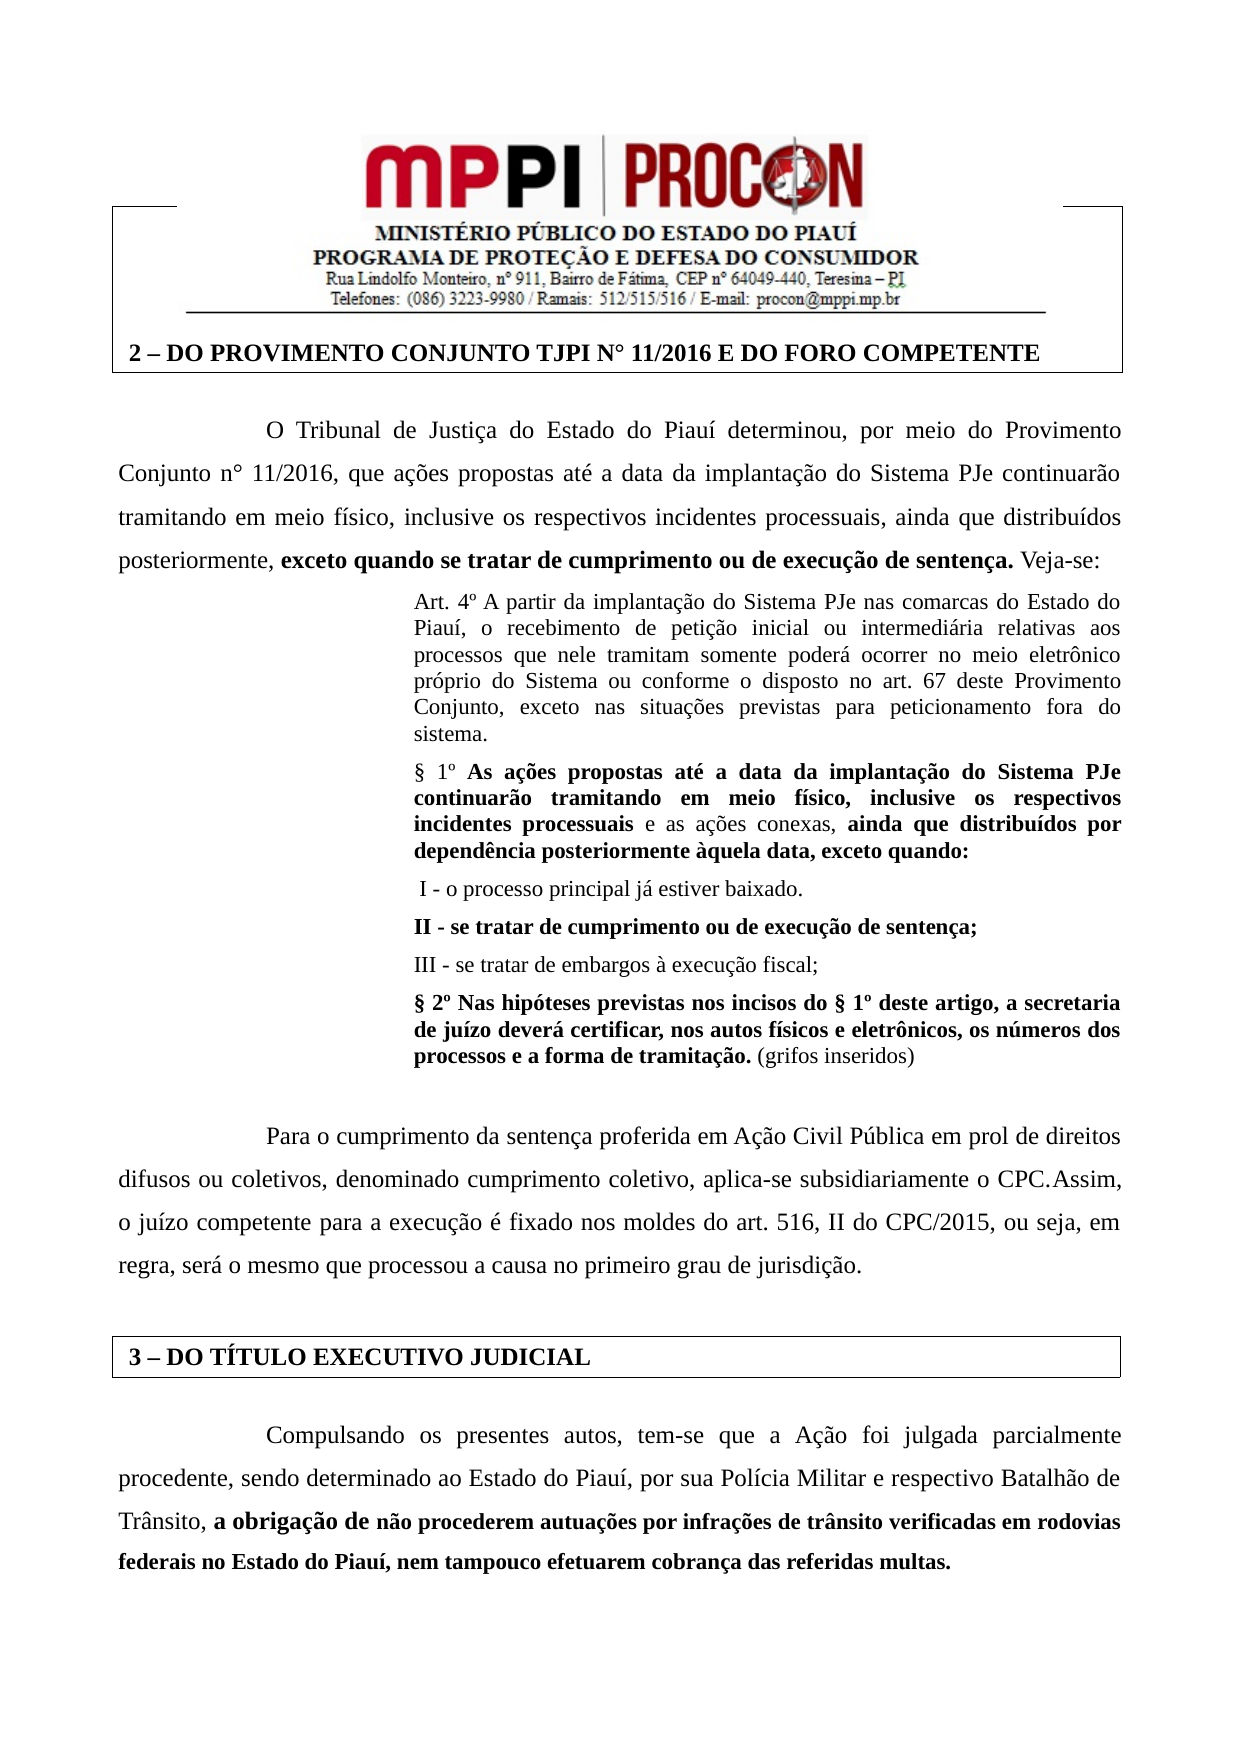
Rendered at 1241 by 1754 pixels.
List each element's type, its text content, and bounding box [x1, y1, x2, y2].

text Para o cumprimento da sentença proferida em Ação Civil Pública em prol de direitos difusos ou coletivos, denominado cumprimento coletivo, aplica-se subsidiariamente o CPC.Assim, o juízo competente para a execução é fixado nos moldes do art. 516, II do CPC/2015, ou seja, em regra, será o mesmo que processou a causa no primeiro grau de jurisdição. [118, 1121, 1122, 1279]
picture [179, 119, 1062, 322]
text Art. 4º A partir da implantação do Sistema PJe nas comarcas do Estado do Piauí, o recebimento de petição inicial ou intermediária relativas aos processos que nele tramitam somente poderá ocorrer no meio eletrônico próprio do Sistema ou conforme o disposto no art. 67 deste Provimento Conjunto, exceto nas situações previstas para peticionamento fora do sistema. [413, 588, 1122, 746]
text II - se tratar de cumprimento ou de execução de sentença; [413, 913, 1122, 939]
text § 1º As ações propostas até a data da implantação do Sistema PJe continuarão tramitando em meio físico, inclusive os respectivos incidentes processuais e as ações conexas, ainda que distribuídos por dependência posteriormente àquela data, exceto quando: [413, 758, 1122, 863]
text I - o processo principal já estiver baixado. [413, 875, 1122, 901]
text O Tribunal de Justiça do Estado do Piauí determinou, por meio do Provimento Conjunto n° 11/2016, que ações propostas até a data da implantação do Sistema PJe continuarão tramitando em meio físico, inclusive os respectivos incidentes processuais, ainda que distribuídos posteriormente, exceto quando se tratar de cumprimento ou de execução de sentença. Veja-se: [118, 415, 1122, 573]
table_header 3 – DO TÍTULO EXECUTIVO JUDICIAL [113, 1337, 1120, 1377]
text III - se tratar de embargos à execução fiscal; [413, 951, 1122, 978]
text Compulsando os presentes autos, tem-se que a Ação foi julgada parcialmente procedente, sendo determinado ao Estado do Piauí, por sua Polícia Militar e respectivo Batalhão de Trânsito, a obrigação de não procederem autuações por infrações de trânsito verificadas em rodovias federais no Estado do Piauí, nem tampouco efetuarem cobrança das referidas multas. [118, 1420, 1122, 1574]
table_header 2 – DO PROVIMENTO CONJUNTO TJPI N° 11/2016 E DO FORO COMPETENTE [113, 207, 1122, 372]
text § 2º Nas hipóteses previstas nos incisos do § 1º deste artigo, a secretaria de juízo deverá certificar, nos autos físicos e eletrônicos, os números dos processos e a forma de tramitação. (grifos inseridos) [413, 989, 1122, 1068]
